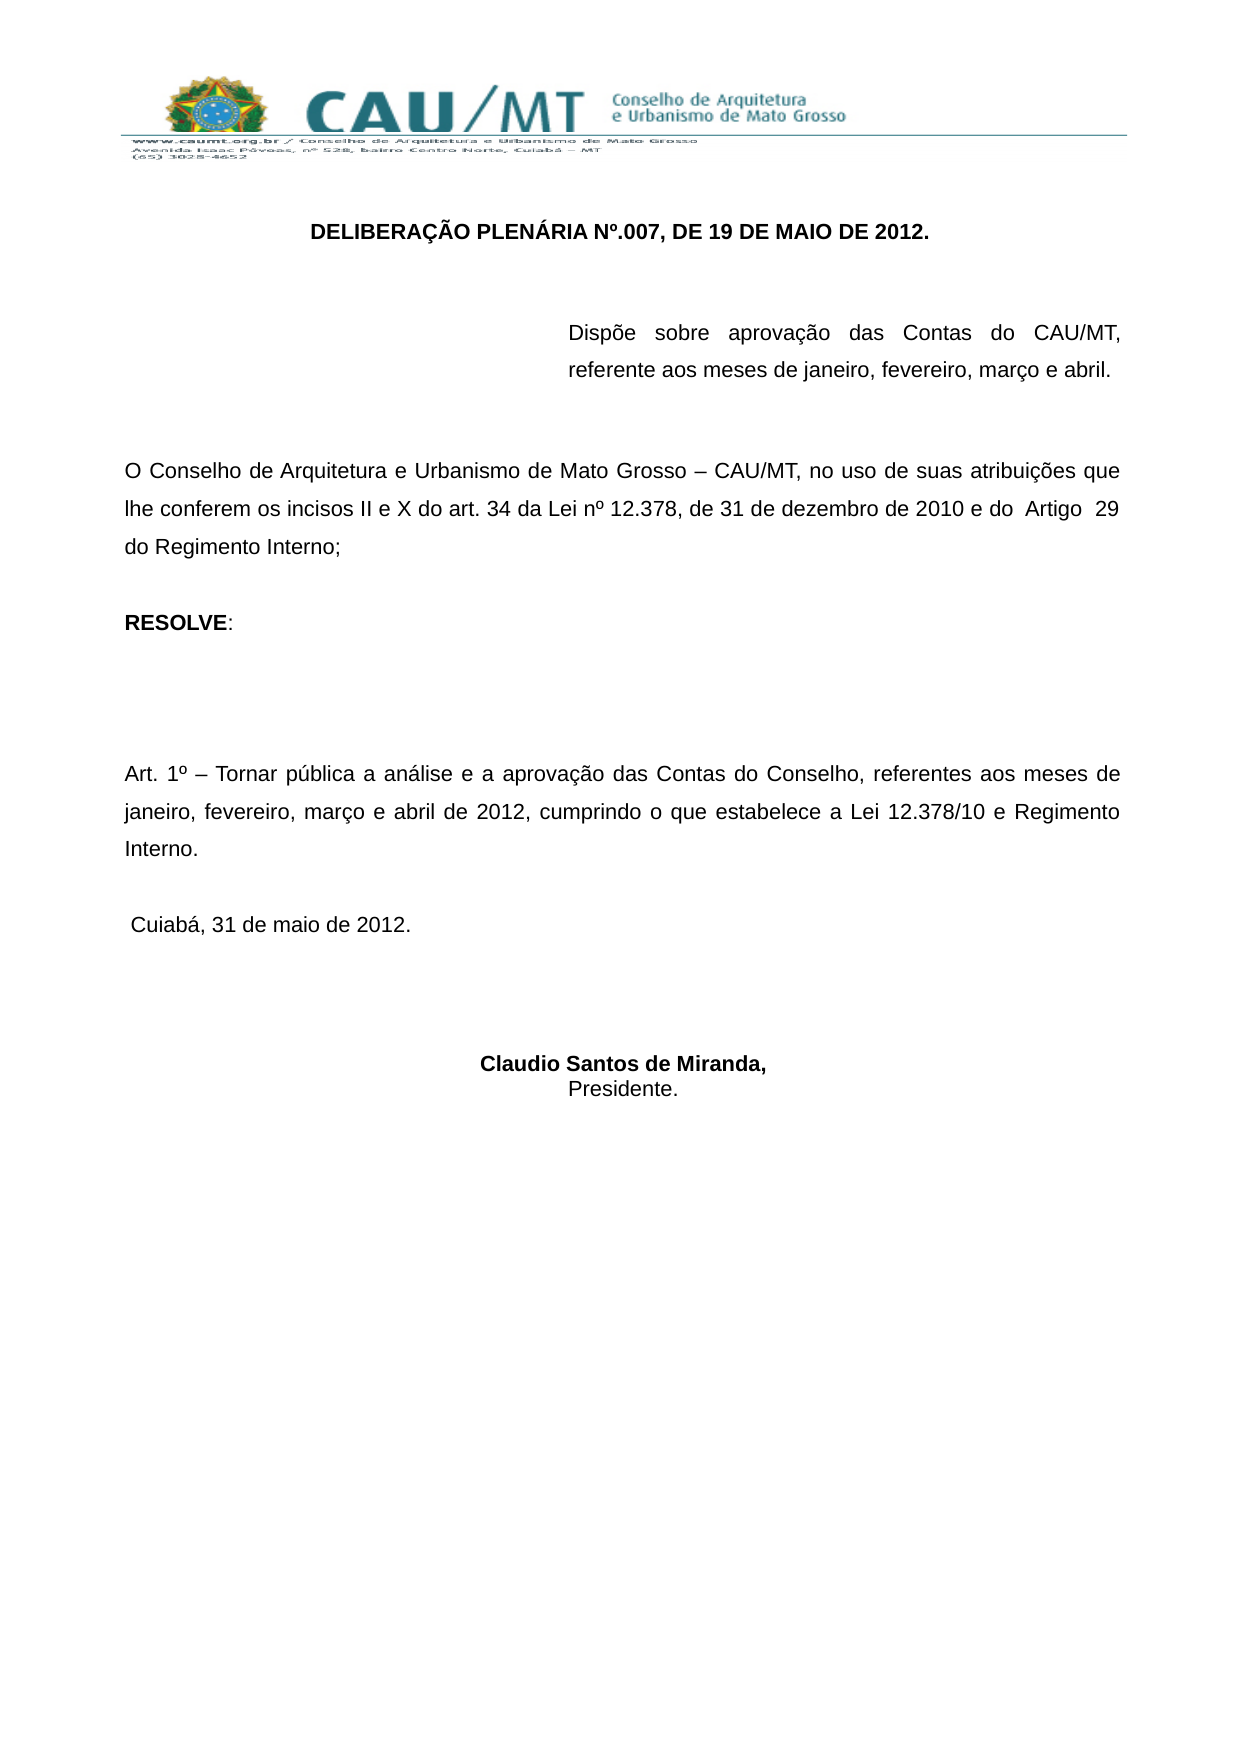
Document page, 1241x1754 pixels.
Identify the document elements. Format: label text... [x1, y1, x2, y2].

text O Conselho de Arquitetura e Urbanismo de Mato Grosso – CAU/MT, no uso de suas atribuições que lhe conferem os incisos II e X do art. 34 da Lei nº 12.378, de 31 de dezembro de 2010 e do Artigo 29 do Regimento Interno; [124, 458, 1122, 559]
text Cuiabá, 31 de maio de 2012. [124, 912, 1122, 937]
picture [120, 75, 1128, 162]
text Claudio Santos de Miranda, [124, 1051, 1122, 1076]
text Art. 1º – Tornar pública a análise e a aprovação das Contas do Conselho, referentes aos meses de janeiro, fevereiro, março e abril de 2012, cumprindo o que estabelece a Lei 12.378/10 e Regimento Interno. [124, 761, 1122, 862]
text DELIBERAÇÃO PLENÁRIA Nº.007, DE 19 DE MAIO DE 2012. [118, 219, 1122, 244]
text Presidente. [124, 1076, 1122, 1101]
text RESOLVE: [124, 609, 1122, 635]
text Dispõe sobre aprovação das Contas do CAU/MT, referente aos meses de janeiro, fevereiro, março e abril. [568, 319, 1122, 383]
